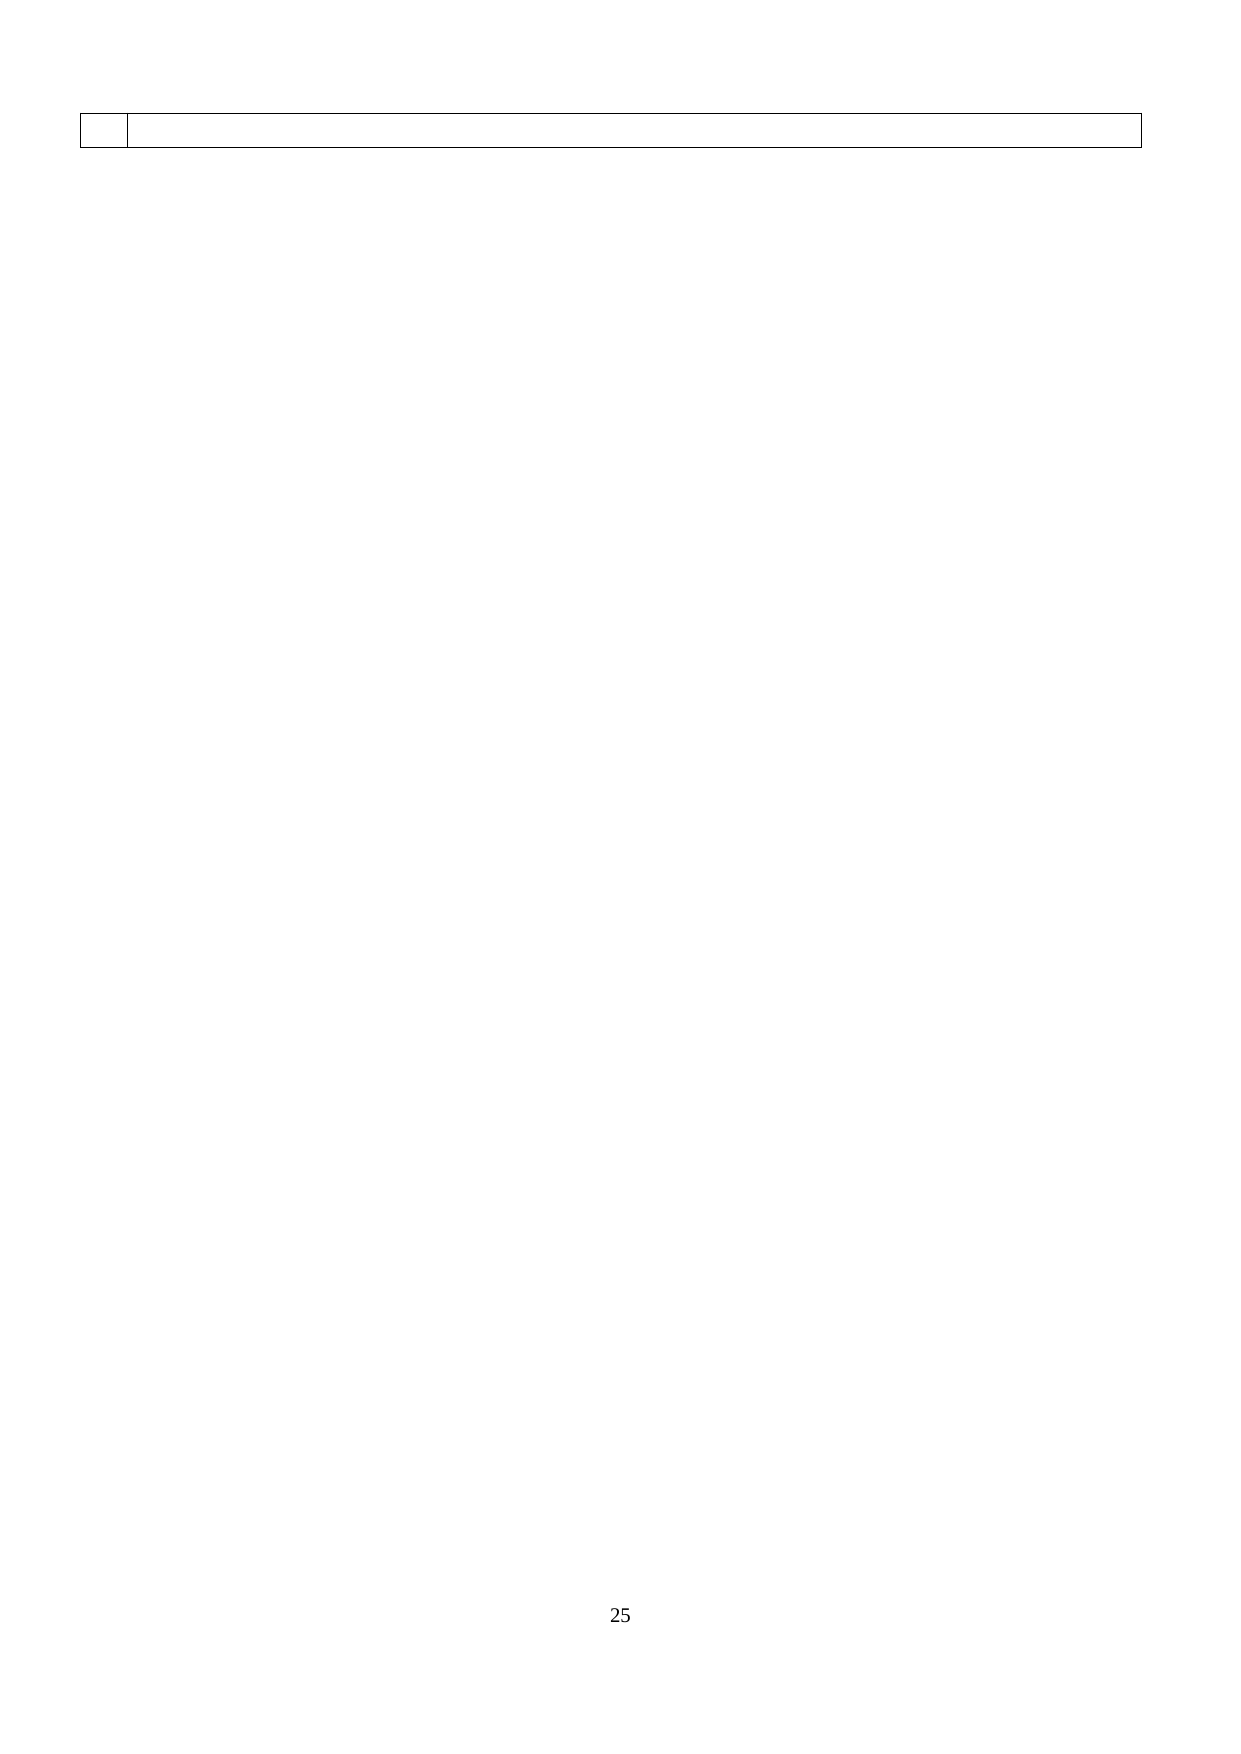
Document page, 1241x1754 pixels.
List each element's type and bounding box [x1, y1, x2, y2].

table_cell [128, 114, 1141, 147]
table_cell [81, 114, 127, 147]
